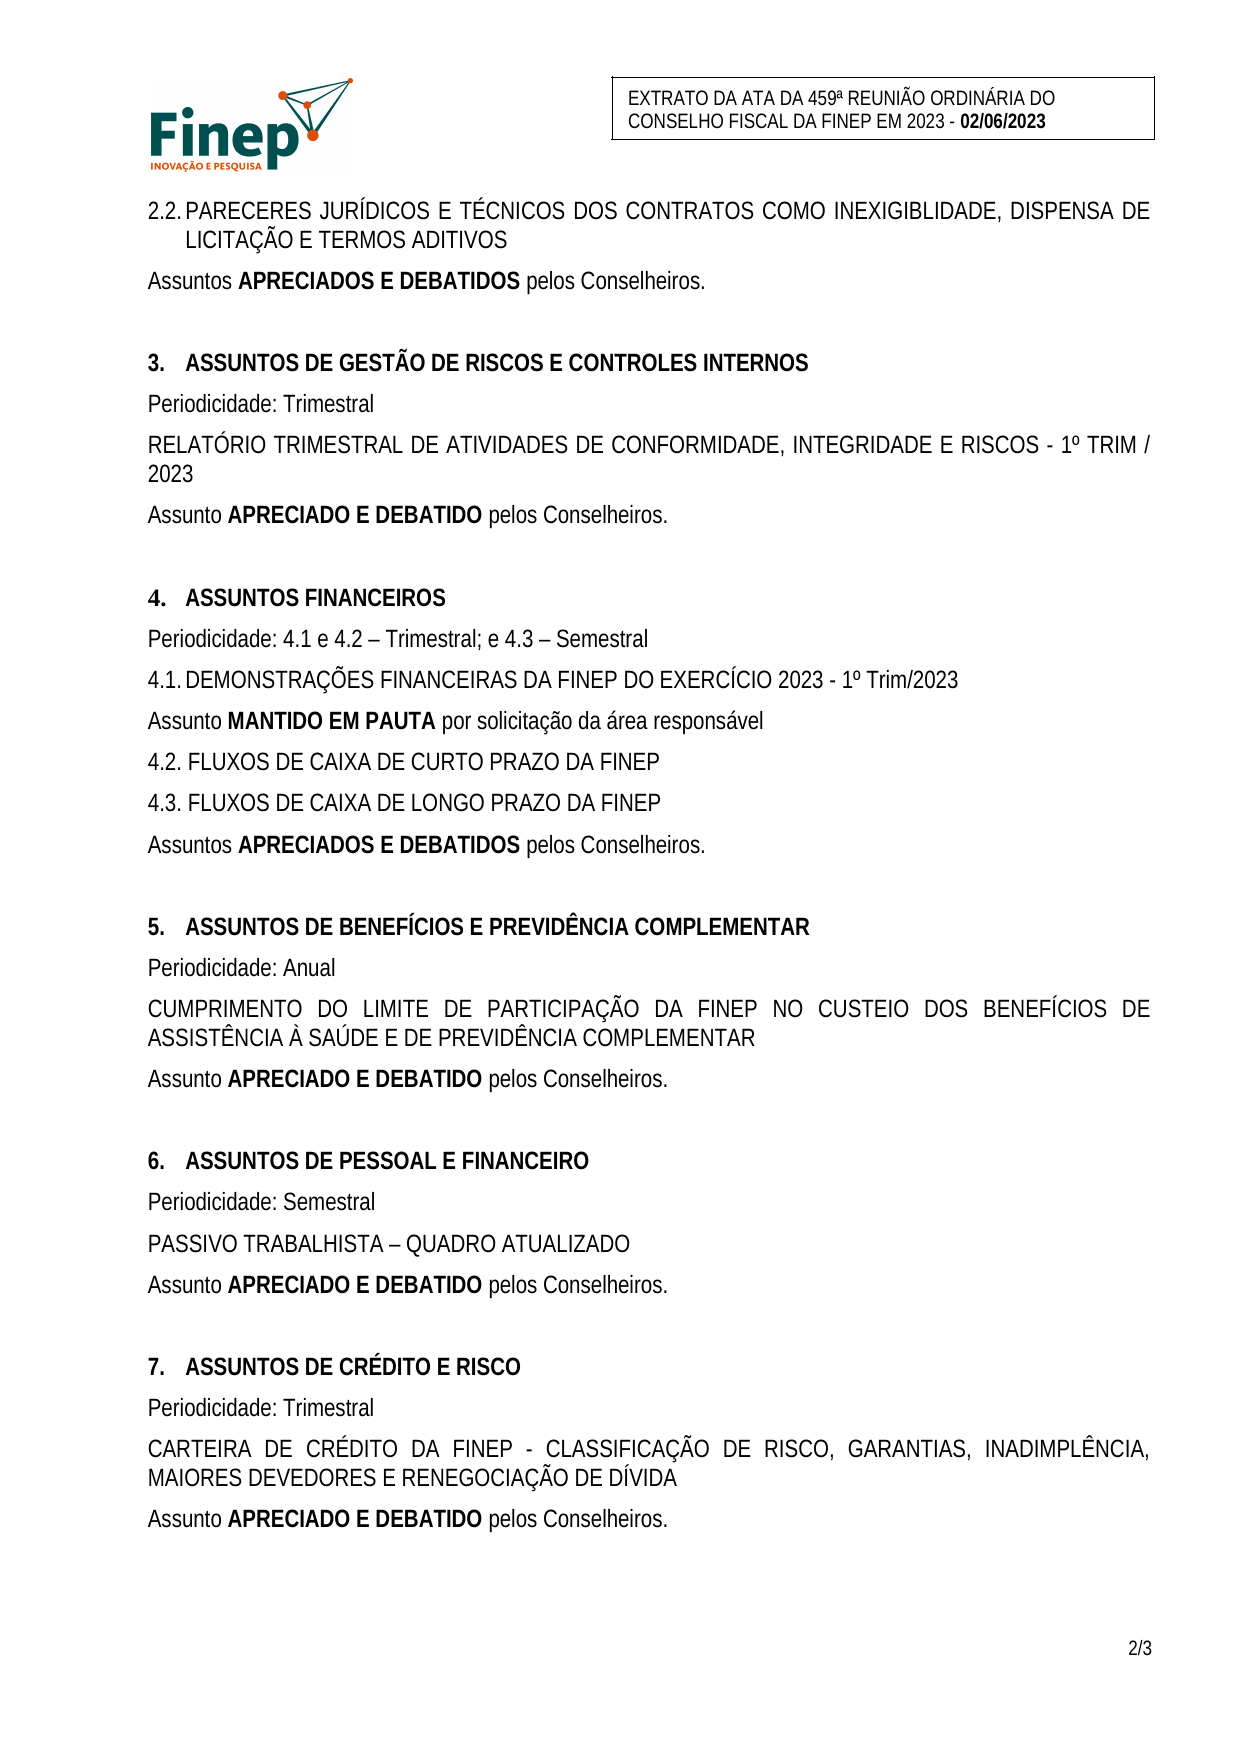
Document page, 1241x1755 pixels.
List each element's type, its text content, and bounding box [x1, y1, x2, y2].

text Assunto MANTIDO EM PAUTA por solicitação da área responsável [148, 706, 1152, 735]
text 4.3. FLUXOS DE CAIXA DE LONGO PRAZO DA FINEP [148, 788, 1152, 817]
list ASSUNTOS FINANCEIROS [148, 582, 1152, 611]
list DEMONSTRAÇÕES FINANCEIRAS DA FINEP DO EXERCÍCIO 2023 - 1º Trim/2023 [148, 665, 1152, 694]
text 4.2. FLUXOS DE CAIXA DE CURTO PRAZO DA FINEP [148, 747, 1152, 776]
text Periodicidade: Semestral [148, 1187, 1152, 1216]
text CUMPRIMENTO DO LIMITE DE PARTICIPAÇÃO DA FINEP NO CUSTEIO DOS BENEFÍCIOS DE ASSISTÊNCIA À SAÚDE E DE PREVIDÊNCIA COMPLEMENTAR [148, 994, 1152, 1051]
text Periodicidade: Trimestral [148, 1393, 1152, 1422]
text Periodicidade: Trimestral [148, 389, 1152, 418]
text PASSIVO TRABALHISTA – QUADRO ATUALIZADO [148, 1228, 1152, 1257]
text Assunto APRECIADO E DEBATIDO pelos Conselheiros. [148, 500, 1152, 529]
text Periodicidade: Anual [148, 953, 1152, 982]
list ASSUNTOS DE BENEFÍCIOS E PREVIDÊNCIA COMPLEMENTAR [148, 912, 1152, 941]
list ASSUNTOS DE GESTÃO DE RISCOS E CONTROLES INTERNOS [148, 348, 1152, 377]
text Assunto APRECIADO E DEBATIDO pelos Conselheiros. [148, 1270, 1152, 1298]
text RELATÓRIO TRIMESTRAL DE ATIVIDADES DE CONFORMIDADE, INTEGRIDADE E RISCOS - 1º TRIM / 2023 [148, 430, 1152, 488]
list PARECERES JURÍDICOS E TÉCNICOS DOS CONTRATOS COMO INEXIGIBLIDADE, DISPENSA DE LICITAÇÃO E TERMOS ADITIVOS [148, 196, 1152, 253]
list ASSUNTOS DE PESSOAL E FINANCEIRO [148, 1146, 1152, 1175]
text Assunto APRECIADO E DEBATIDO pelos Conselheiros. [148, 1064, 1152, 1093]
text Assuntos APRECIADOS E DEBATIDOS pelos Conselheiros. [148, 829, 1152, 858]
text CARTEIRA DE CRÉDITO DA FINEP - CLASSIFICAÇÃO DE RISCO, GARANTIAS, INADIMPLÊNCIA, MAIORES DEVEDORES E RENEGOCIAÇÃO DE DÍVIDA [148, 1434, 1152, 1492]
text Periodicidade: 4.1 e 4.2 – Trimestral; e 4.3 – Semestral [148, 624, 1152, 652]
text Assunto APRECIADO E DEBATIDO pelos Conselheiros. [148, 1504, 1152, 1533]
text Assuntos APRECIADOS E DEBATIDOS pelos Conselheiros. [148, 266, 1152, 294]
list ASSUNTOS DE CRÉDITO E RISCO [148, 1352, 1152, 1381]
